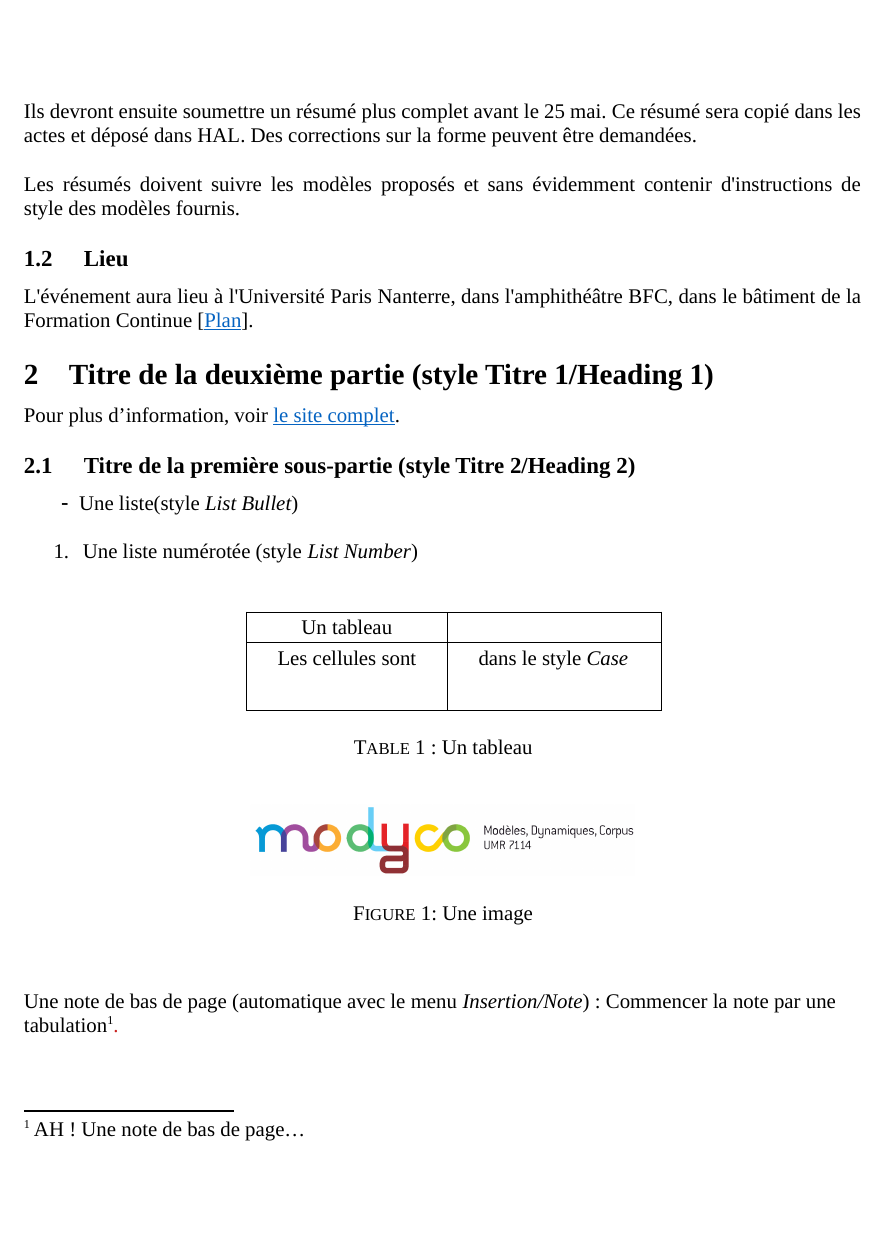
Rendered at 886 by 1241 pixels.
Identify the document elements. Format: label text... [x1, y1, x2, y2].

text Une note de bas de page (automatique avec le menu Insertion/Note) : Commencer la note par une tabulation. [24, 784, 862, 1037]
table_header [448, 613, 661, 642]
table_cell Les cellules sont [247, 643, 447, 710]
text AH ! Une note de bas de page… [24, 1117, 862, 1141]
subtitle Titre de la première sous-partie (style Titre 2/Heading 2) [24, 452, 862, 479]
picture [250, 804, 636, 876]
text Ils devront ensuite soumettre un résumé plus complet avant le 25 mai. Ce résumé sera copié dans les actes et déposé dans HAL. Des corrections sur la forme peuvent être demandées. [24, 99, 862, 147]
list Une liste numérotée (style List Number) [53, 539, 862, 563]
subtitle Lieu [24, 245, 862, 272]
text L'événement aura lieu à l'Université Paris Nanterre, dans l'amphithéâtre BFC, dans le bâtiment de la Formation Continue [Plan]. [24, 284, 862, 332]
table_header Un tableau [247, 613, 447, 642]
text Les résumés doivent suivre les modèles proposés et sans évidemment contenir d'instructions de style des modèles fournis. [24, 172, 862, 220]
table_cell dans le style Case [448, 643, 661, 710]
text Pour plus d’information, voir le site complet. [24, 403, 862, 427]
text Table 1 : Un tableau [24, 735, 862, 759]
subtitle Titre de la deuxième partie (style Titre 1/Heading 1) [24, 357, 862, 391]
text Figure 1: Une image [250, 901, 636, 925]
list Une liste(style List Bullet) [61, 491, 862, 515]
